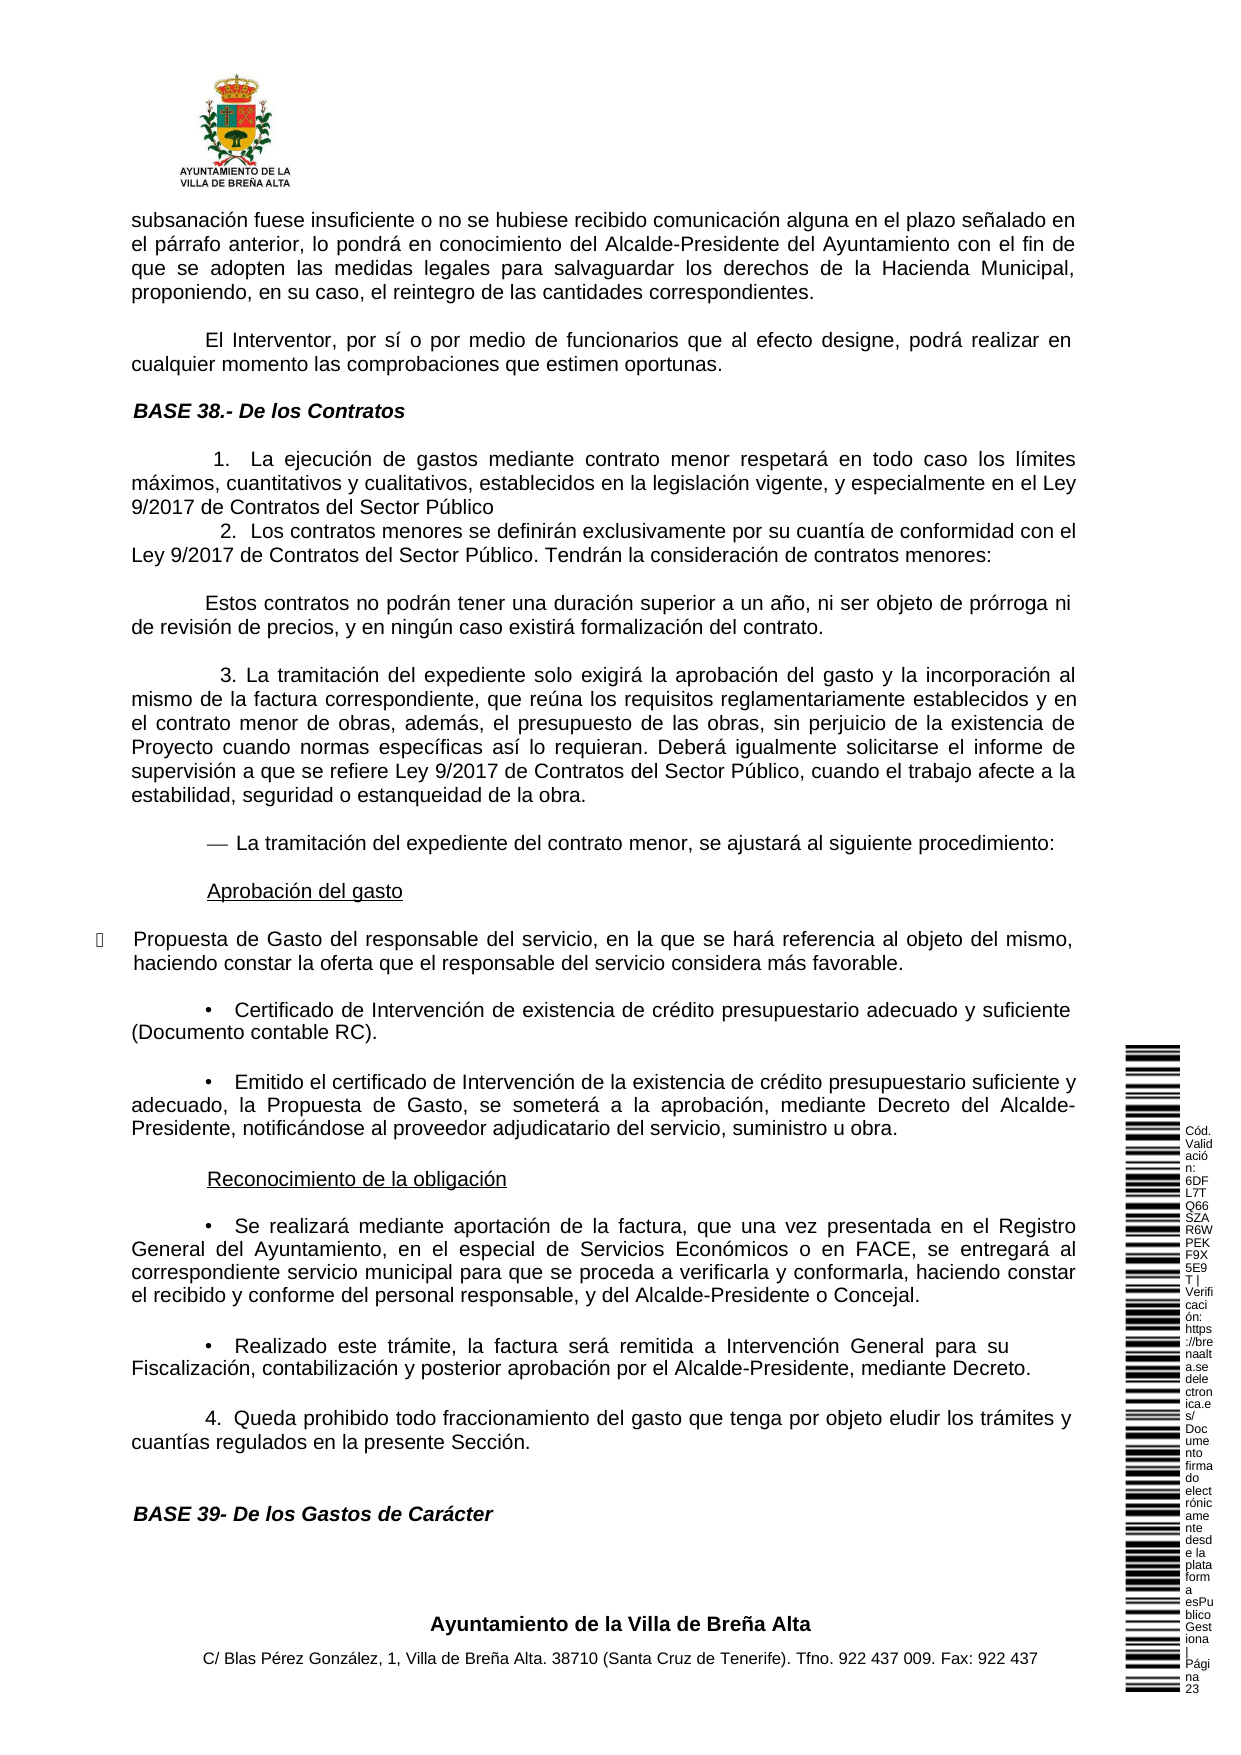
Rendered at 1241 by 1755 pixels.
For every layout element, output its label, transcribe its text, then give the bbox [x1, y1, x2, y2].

list La ejecución de gastos mediante contrato menor respetará en todo caso los límites máximos, cuantitativos y cualitativos, establecidos en la legislación vigente, y especialmente en el Ley 9/2017 de Contratos del Sector Público [131, 447, 1077, 519]
text BASE 38.- De los Contratos Menores [133, 399, 498, 426]
text El Interventor, por sí o por medio de funcionarios que al efecto designe, podrá realizar en cualquier momento las comprobaciones que estimen oportunas. [131, 327, 1078, 375]
text Cód. Validación: 6DFL7TQ66SZAR6WPEKF9X5E9T | Verificación: https://brenaalta.sedelectronica.es/ Documento firmado electrónicamente desde la plataforma esPublico Gestiona | Página 23 de 35 [1185, 1126, 1214, 1693]
text Aprobación del gasto [207, 879, 404, 903]
list Emitido el certificado de Intervención de la existencia de crédito presupuestario suficiente y adecuado, la Propuesta de Gasto, se someterá a la aprobación, mediante Decreto del Alcalde- Presidente, notificándose al proveedor adjudicatario del servicio, suministro u obra. [131, 1071, 1077, 1140]
text  [96, 928, 106, 953]
text 3. La tramitación del expediente solo exigirá la aprobación del gasto y la incorporación al mismo de la factura correspondiente, que reúna los requisitos reglamentariamente establecidos y en el contrato menor de obras, además, el presupuesto de las obras, sin perjuicio de la existencia de Proyecto cuando normas específicas así lo requieran. Deberá igualmente solicitarse el informe de supervisión a que se refiere Ley 9/2017 de Contratos del Sector Público, cuando el trabajo afecte a la estabilidad, seguridad o estanqueidad de la obra. [131, 663, 1077, 807]
text Estos contratos no podrán tener una duración superior a un año, ni ser objeto de prórroga ni de revisión de precios, y en ningún caso existirá formalización del contrato. [131, 591, 1078, 639]
text Ayuntamiento de la Villa de Breña Alta [187, 1612, 1053, 1636]
text subsanación fuese insuficiente o no se hubiese recibido comunicación alguna en el plazo señalado en el párrafo anterior, lo pondrá en conocimiento del Alcalde-Presidente del Ayuntamiento con el fin de que se adopten las medidas legales para salvaguardar los derechos de la Hacienda Municipal, proponiendo, en su caso, el reintegro de las cantidades correspondientes. [131, 208, 1077, 303]
text Reconocimiento de la obligación [207, 1166, 508, 1190]
list Realizado este trámite, la factura será remitida a Intervención General para su Fiscalización, contabilización y posterior aprobación por el Alcalde-Presidente, mediante Decreto. [131, 1336, 1077, 1380]
list Certificado de Intervención de existencia de crédito presupuestario adecuado y suficiente (Documento contable RC). [131, 1000, 1076, 1044]
text 4. Queda prohibido todo fraccionamiento del gasto que tenga por objeto eludir los trámites y cuantías regulados en la presente Sección. [131, 1406, 1079, 1454]
text Propuesta de Gasto del responsable del servicio, en la que se hará referencia al objeto del mismo, haciendo constar la oferta que el responsable del servicio considera más favorable. [133, 927, 1079, 974]
list Se realizará mediante aportación de la factura, que una vez presentada en el Registro General del Ayuntamiento, en el especial de Servicios Económicos o en FACE, se entregará al correspondiente servicio municipal para que se proceda a verificarla y conformarla, haciendo constar el recibido y conforme del personal responsable, y del Alcalde-Presidente o Concejal. [131, 1215, 1077, 1307]
text C/ Blas Pérez González, 1, Villa de Breña Alta. 38710 (Santa Cruz de Tenerife). Tfno. 922 437 009. Fax: 922 437 597 [187, 1648, 1053, 1670]
text BASE 39- De los Gastos de Carácter Plurianual [133, 1502, 600, 1528]
list Los contratos menores se definirán exclusivamente por su cuantía de conformidad con el Ley 9/2017 de Contratos del Sector Público. Tendrán la consideración de contratos menores: [131, 519, 1077, 567]
text — La tramitación del expediente del contrato menor, se ajustará al siguiente procedimiento: [207, 831, 1055, 855]
